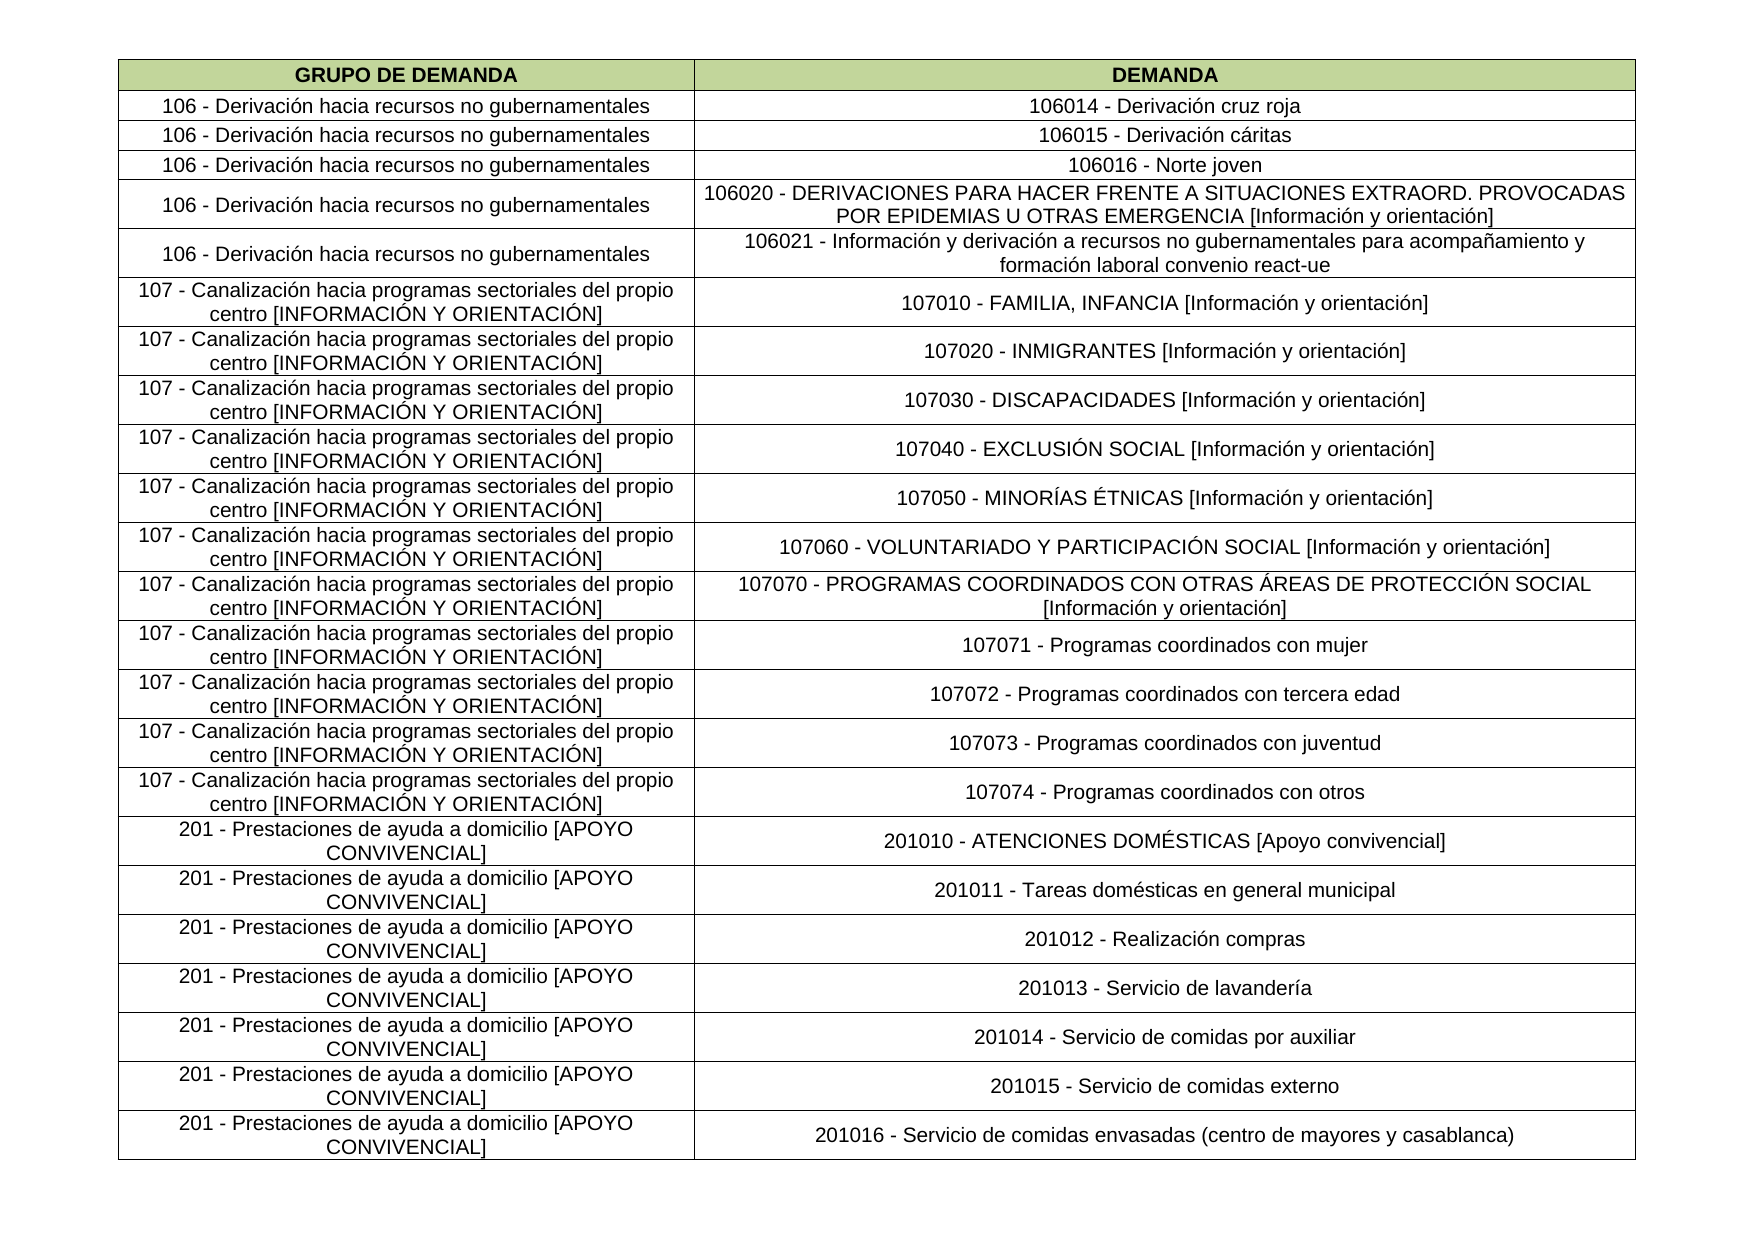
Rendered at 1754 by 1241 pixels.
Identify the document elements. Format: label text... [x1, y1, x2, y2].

table_cell 201010 - ATENCIONES DOMÉSTICAS [Apoyo convivencial] [695, 817, 1635, 865]
table_cell 201 - Prestaciones de ayuda a domicilio [APOYO CONVIVENCIAL] [119, 915, 694, 963]
table_cell 201 - Prestaciones de ayuda a domicilio [APOYO CONVIVENCIAL] [119, 1062, 694, 1109]
table_cell 201 - Prestaciones de ayuda a domicilio [APOYO CONVIVENCIAL] [119, 817, 694, 865]
table_cell 106 - Derivación hacia recursos no gubernamentales [119, 229, 694, 277]
table_cell 107 - Canalización hacia programas sectoriales del propio centro [INFORMACIÓN Y ORIENTACIÓN] [119, 572, 694, 620]
table_cell 201 - Prestaciones de ayuda a domicilio [APOYO CONVIVENCIAL] [119, 1111, 694, 1158]
table_cell 107 - Canalización hacia programas sectoriales del propio centro [INFORMACIÓN Y ORIENTACIÓN] [119, 621, 694, 669]
table_cell 107 - Canalización hacia programas sectoriales del propio centro [INFORMACIÓN Y ORIENTACIÓN] [119, 719, 694, 767]
table_cell 106014 - Derivación cruz roja [695, 91, 1635, 120]
table_cell 201 - Prestaciones de ayuda a domicilio [APOYO CONVIVENCIAL] [119, 1013, 694, 1061]
table_cell 107 - Canalización hacia programas sectoriales del propio centro [INFORMACIÓN Y ORIENTACIÓN] [119, 425, 694, 473]
table_cell 107040 - EXCLUSIÓN SOCIAL [Información y orientación] [695, 425, 1635, 473]
table_cell 107 - Canalización hacia programas sectoriales del propio centro [INFORMACIÓN Y ORIENTACIÓN] [119, 327, 694, 375]
table_cell 201015 - Servicio de comidas externo [695, 1062, 1635, 1109]
table_header DEMANDA [695, 60, 1635, 90]
table_cell 107073 - Programas coordinados con juventud [695, 719, 1635, 767]
table_cell 107060 - VOLUNTARIADO Y PARTICIPACIÓN SOCIAL [Información y orientación] [695, 523, 1635, 571]
table_cell 106 - Derivación hacia recursos no gubernamentales [119, 91, 694, 120]
table_cell 107 - Canalización hacia programas sectoriales del propio centro [INFORMACIÓN Y ORIENTACIÓN] [119, 474, 694, 522]
table_cell 107 - Canalización hacia programas sectoriales del propio centro [INFORMACIÓN Y ORIENTACIÓN] [119, 523, 694, 571]
table_cell 106020 - DERIVACIONES PARA HACER FRENTE A SITUACIONES EXTRAORD. PROVOCADAS POR EPIDEMIAS U OTRAS EMERGENCIA [Información y orientación] [695, 180, 1635, 228]
table_cell 201012 - Realización compras [695, 915, 1635, 963]
table_cell 107072 - Programas coordinados con tercera edad [695, 670, 1635, 718]
table_cell 201 - Prestaciones de ayuda a domicilio [APOYO CONVIVENCIAL] [119, 866, 694, 914]
table_cell 107 - Canalización hacia programas sectoriales del propio centro [INFORMACIÓN Y ORIENTACIÓN] [119, 376, 694, 424]
table_cell 107070 - PROGRAMAS COORDINADOS CON OTRAS ÁREAS DE PROTECCIÓN SOCIAL [Información y orientación] [695, 572, 1635, 620]
table_cell 201014 - Servicio de comidas por auxiliar [695, 1013, 1635, 1061]
table_cell 107010 - FAMILIA, INFANCIA [Información y orientación] [695, 278, 1635, 326]
table_cell 106021 - Información y derivación a recursos no gubernamentales para acompañamiento y formación laboral convenio react-ue [695, 229, 1635, 277]
table_cell 201 - Prestaciones de ayuda a domicilio [APOYO CONVIVENCIAL] [119, 964, 694, 1012]
table_cell 201016 - Servicio de comidas envasadas (centro de mayores y casablanca) [695, 1111, 1635, 1158]
table_cell 107074 - Programas coordinados con otros [695, 768, 1635, 816]
table_cell 107050 - MINORÍAS ÉTNICAS [Información y orientación] [695, 474, 1635, 522]
table_cell 107 - Canalización hacia programas sectoriales del propio centro [INFORMACIÓN Y ORIENTACIÓN] [119, 670, 694, 718]
table_cell 107 - Canalización hacia programas sectoriales del propio centro [INFORMACIÓN Y ORIENTACIÓN] [119, 278, 694, 326]
table_cell 107030 - DISCAPACIDADES [Información y orientación] [695, 376, 1635, 424]
table_cell 106 - Derivación hacia recursos no gubernamentales [119, 180, 694, 228]
table_cell 201013 - Servicio de lavandería [695, 964, 1635, 1012]
table_cell 201011 - Tareas domésticas en general municipal [695, 866, 1635, 914]
table_cell 106 - Derivación hacia recursos no gubernamentales [119, 151, 694, 179]
table_cell 106016 - Norte joven [695, 151, 1635, 179]
table_cell 106015 - Derivación cáritas [695, 121, 1635, 150]
table_header GRUPO DE DEMANDA [119, 60, 694, 90]
table_cell 106 - Derivación hacia recursos no gubernamentales [119, 121, 694, 150]
table_cell 107 - Canalización hacia programas sectoriales del propio centro [INFORMACIÓN Y ORIENTACIÓN] [119, 768, 694, 816]
table_cell 107071 - Programas coordinados con mujer [695, 621, 1635, 669]
table_cell 107020 - INMIGRANTES [Información y orientación] [695, 327, 1635, 375]
